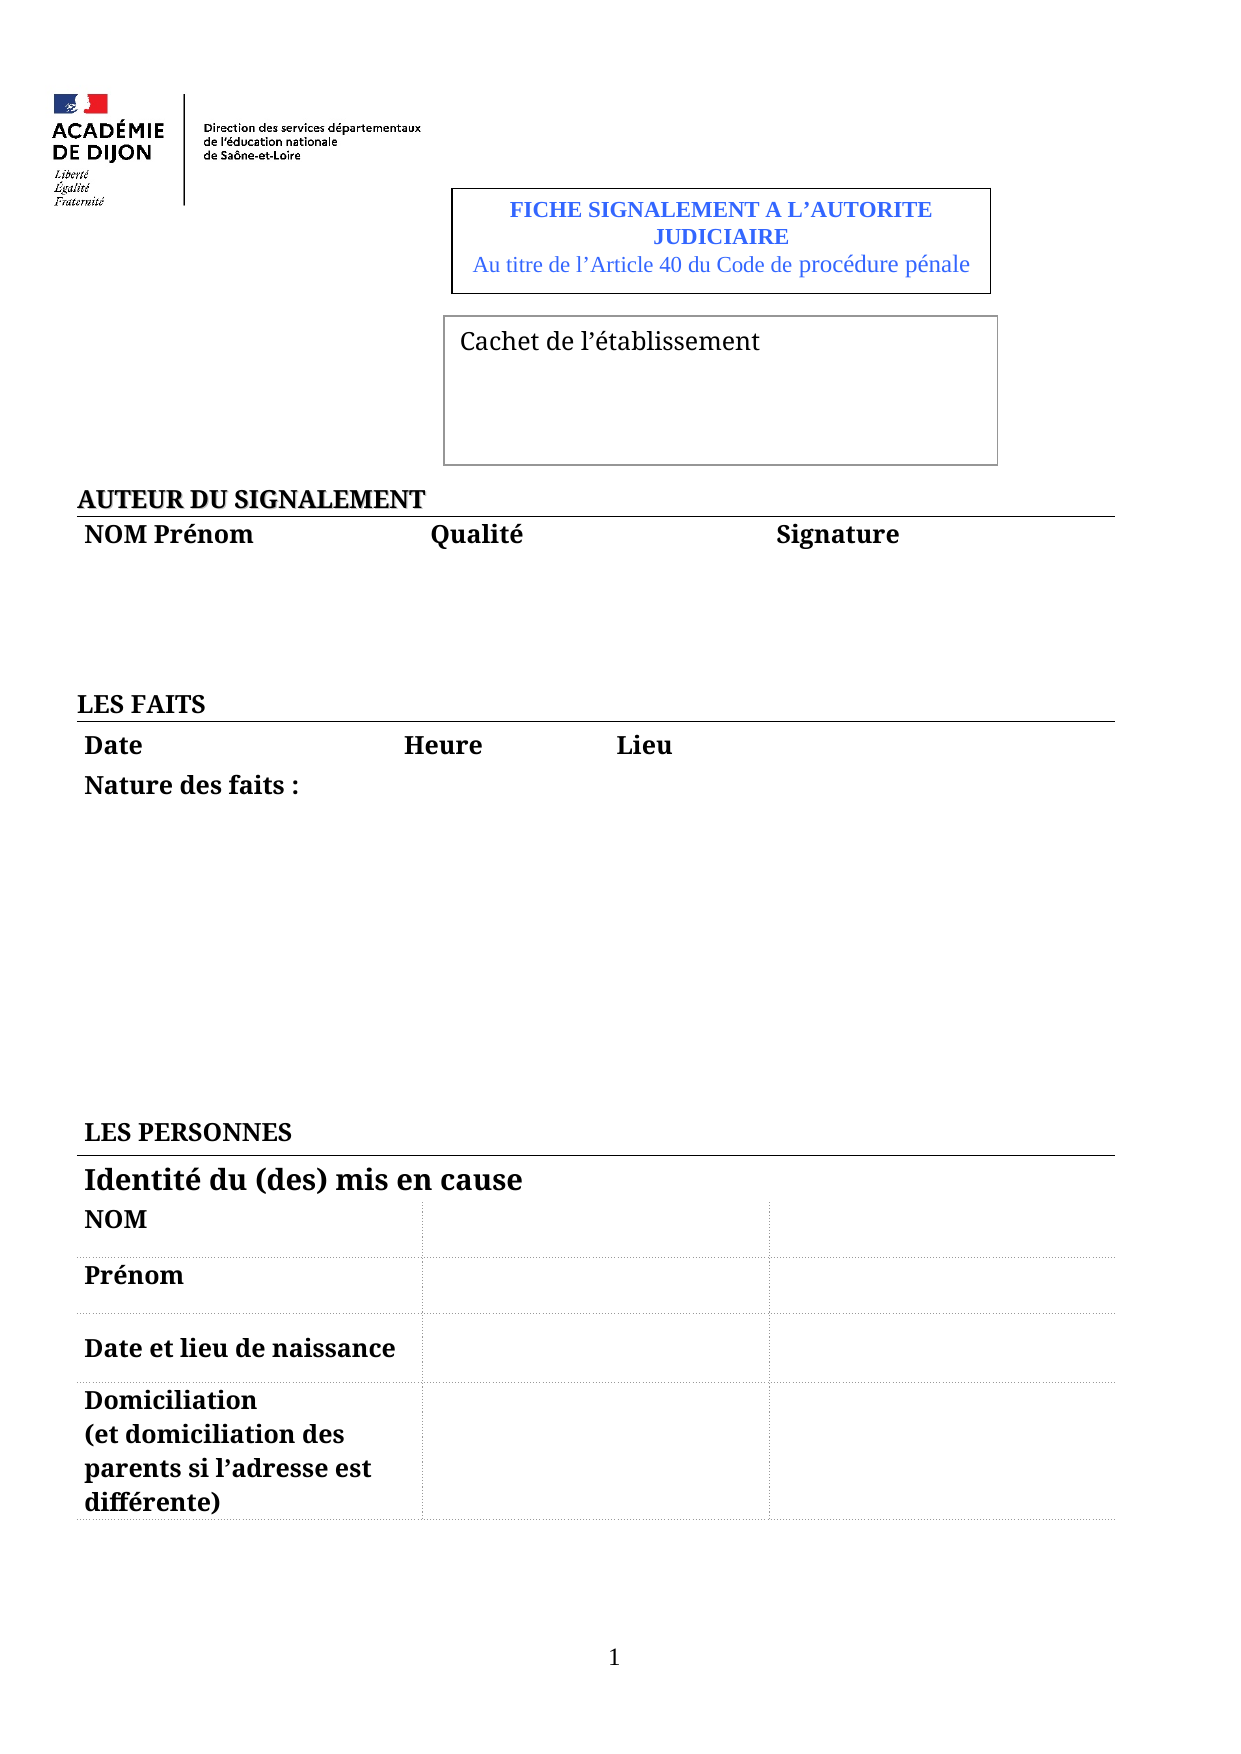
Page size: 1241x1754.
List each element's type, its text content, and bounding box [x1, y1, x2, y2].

table_cell [769, 1382, 1115, 1519]
table_cell [423, 1257, 769, 1312]
table_header NOM Prénom [77, 517, 423, 619]
table_cell [77, 1006, 1115, 1108]
table_cell [769, 1202, 1115, 1257]
table_header Lieu [609, 722, 1115, 768]
table_cell Domiciliation (et domiciliation des parents si l’adresse est différente) [77, 1382, 423, 1519]
table_header Heure [397, 722, 609, 768]
table_cell Identité du (des) mis en cause [77, 1156, 1115, 1202]
text Au titre de l’Article 40 du Code de procédure pénale [468, 249, 974, 278]
table_cell [423, 1382, 769, 1519]
table_cell [769, 1313, 1115, 1382]
table_cell Date et lieu de naissance [77, 1313, 423, 1382]
subtitle AUTEUR DU SIGNALEMENT [77, 482, 1152, 516]
text FICHE SIGNALEMENT A L’AUTORITE JUDICIAIRE [468, 197, 974, 249]
text Cachet de l’établissement [459, 324, 981, 358]
table_header Date [77, 722, 397, 768]
table_cell Prénom [77, 1257, 423, 1312]
table_cell Nature des faits : [77, 768, 1115, 1006]
table_cell [423, 1202, 769, 1257]
table_cell [423, 1313, 769, 1382]
table_header Signature [769, 517, 1115, 619]
table_cell LES PERSONNES [77, 1109, 1115, 1155]
table_cell [769, 1257, 1115, 1312]
table_cell NOM [77, 1202, 423, 1257]
table_header Qualité [423, 517, 769, 619]
subtitle LES FAITS [77, 687, 1152, 721]
